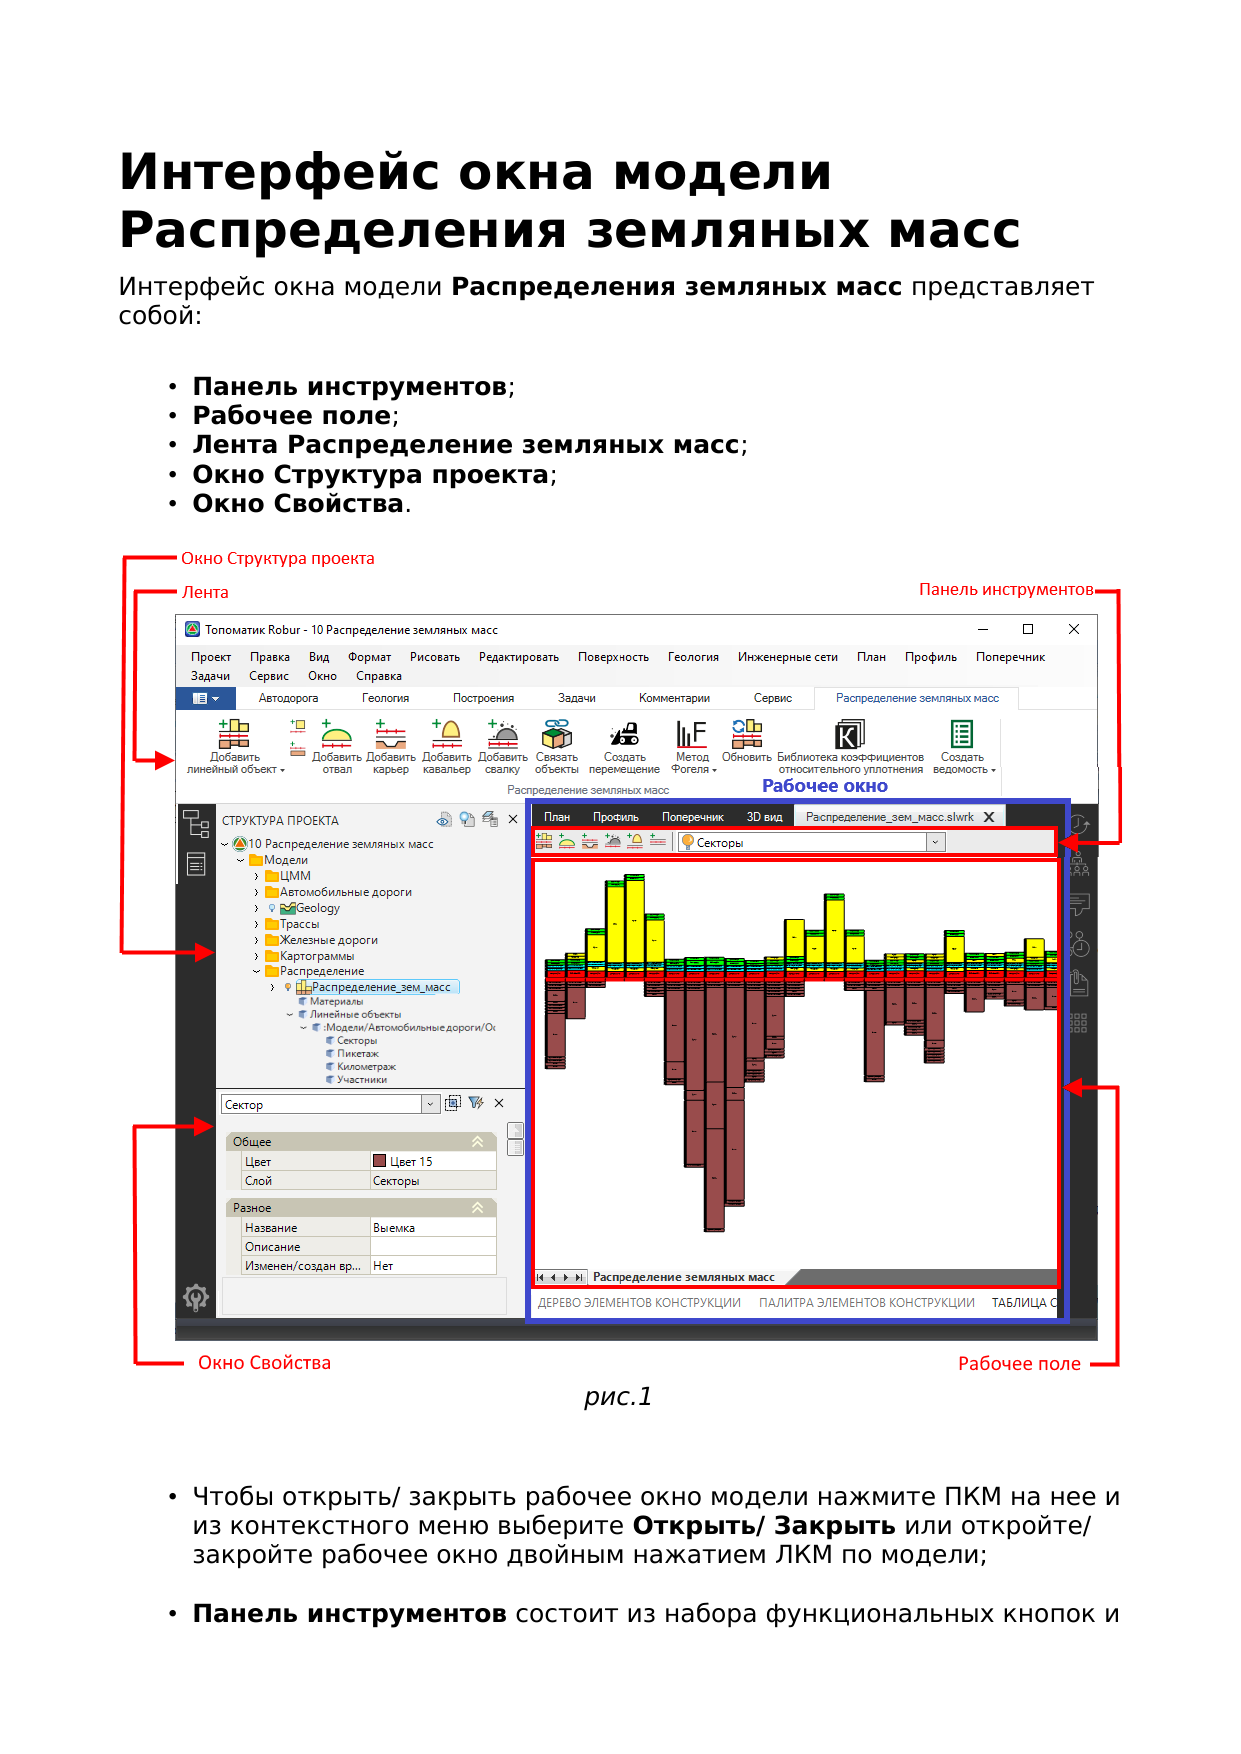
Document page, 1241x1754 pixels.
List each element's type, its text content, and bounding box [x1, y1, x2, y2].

list Рабочее поле; [177, 402, 1122, 431]
text рис.1 [118, 1382, 1122, 1411]
list Лента Распределение земляных масс; [177, 431, 1122, 460]
list Окно Свойства. [177, 489, 1122, 518]
text Интерфейс окна модели Распределения земляных масс представляет собой: [118, 272, 1122, 330]
list Окно Структура проекта; [177, 460, 1122, 489]
picture [118, 547, 1123, 1382]
list Чтобы открыть/ закрыть рабочее окно модели нажмите ПКМ на нее и из контекстного меню выберите Открыть/ Закрыть или откройте/ закройте рабочее окно двойным нажатием ЛКМ по модели; [177, 1482, 1122, 1570]
list Панель инструментов состоит из набора функциональных кнопок и [177, 1599, 1122, 1628]
subtitle Интерфейс окна модели Распределения земляных масс [118, 143, 1122, 259]
list Панель инструментов; [177, 372, 1122, 402]
